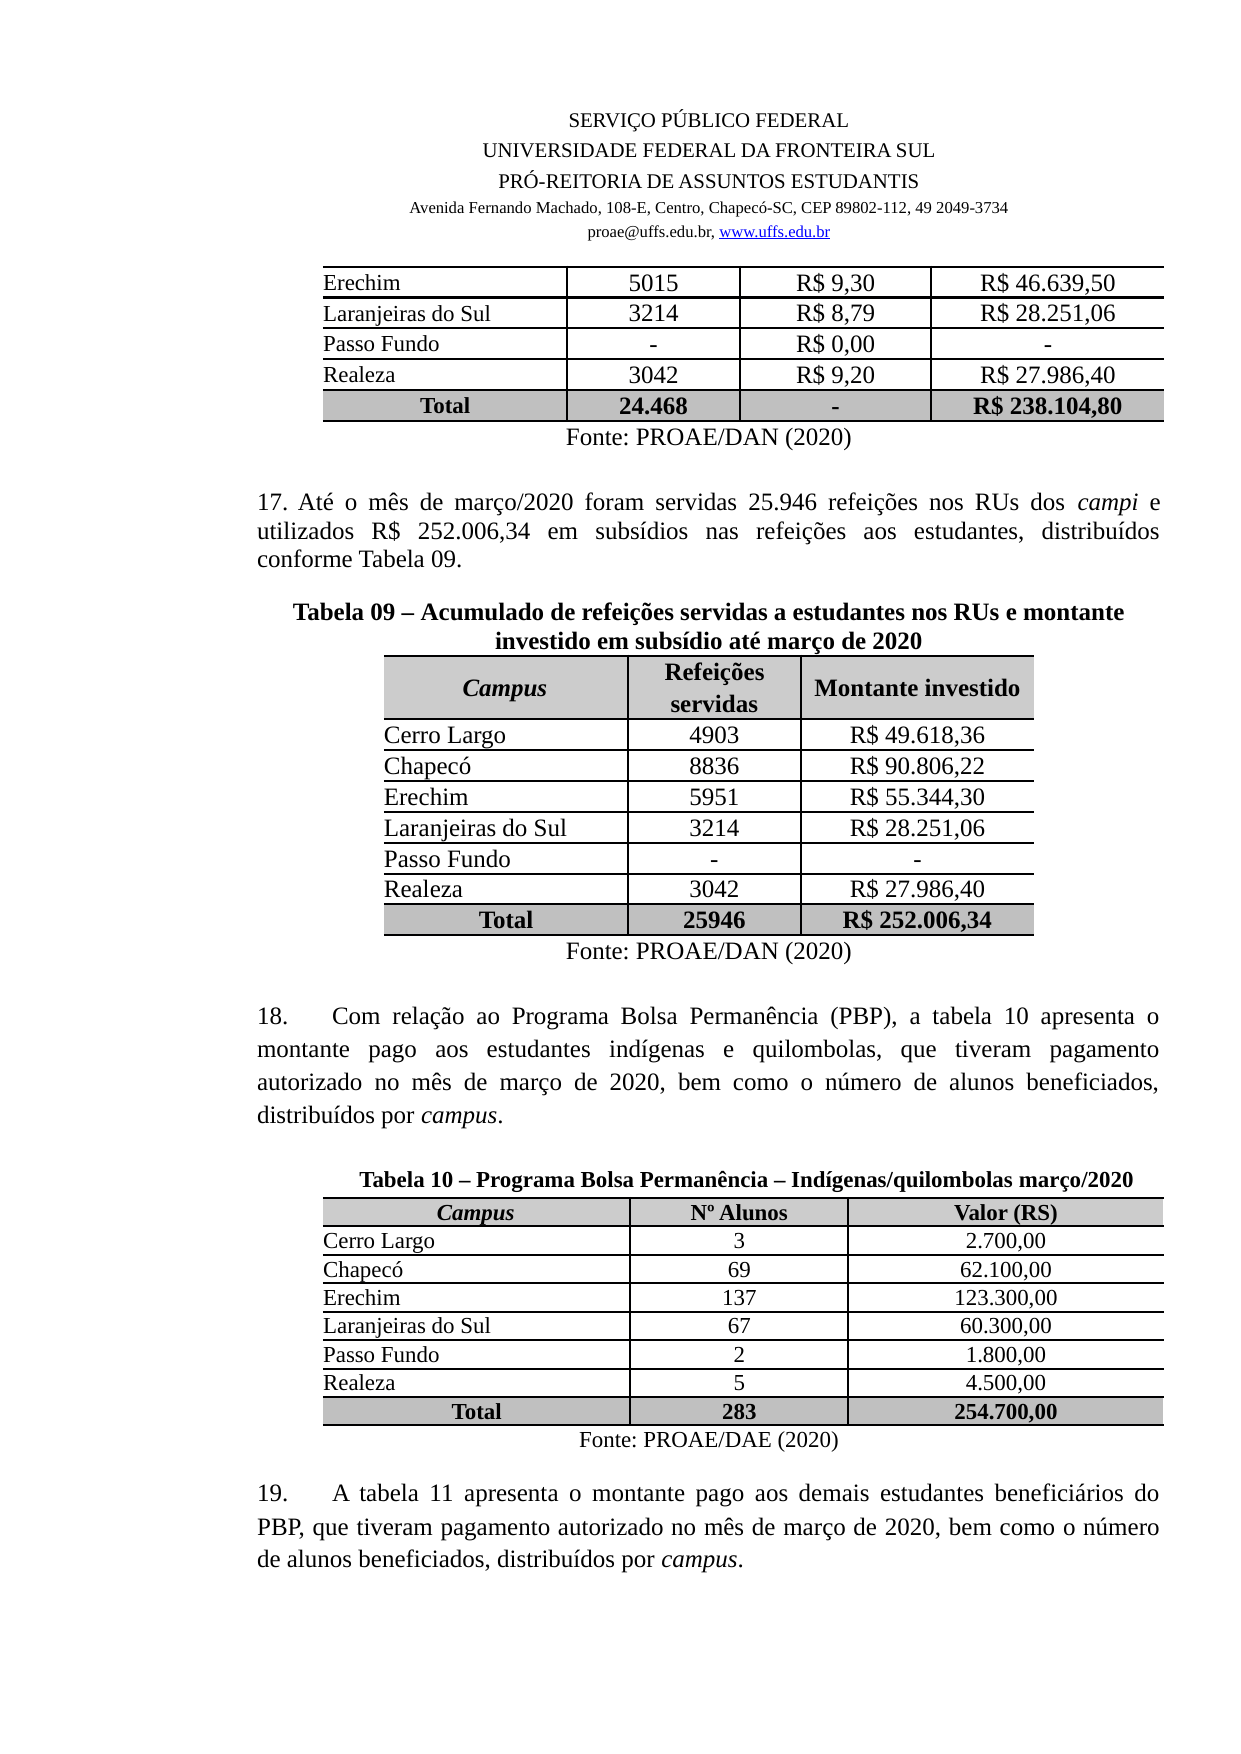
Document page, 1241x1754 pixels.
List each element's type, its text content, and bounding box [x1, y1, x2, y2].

table_cell R$ 90.806,22 [802, 751, 1034, 780]
text Fonte: PROAE/DAN (2020) [257, 422, 1161, 451]
table_cell 5 [631, 1370, 847, 1396]
table_cell R$ 238.104,80 [932, 391, 1164, 420]
table_cell 123.300,00 [849, 1284, 1163, 1311]
table_cell 4.500,00 [849, 1370, 1163, 1396]
table_cell 2 [631, 1341, 847, 1367]
table_cell R$ 8,79 [741, 299, 930, 327]
table_cell 3042 [629, 875, 800, 903]
table_cell Laranjeiras do Sul [323, 1313, 629, 1339]
table_cell 8836 [629, 751, 800, 780]
table_cell R$ 27.986,40 [932, 360, 1164, 389]
table_cell Erechim [384, 782, 627, 811]
table_header Campus [323, 1199, 629, 1225]
table_cell R$ 0,00 [741, 329, 930, 358]
table_cell Realeza [384, 875, 627, 903]
table_cell 3042 [568, 360, 739, 389]
table_cell Passo Fundo [323, 1341, 629, 1367]
table_cell R$ 46.639,50 [932, 268, 1164, 296]
table_cell Total [384, 905, 627, 934]
table_cell Total [323, 1398, 629, 1424]
text Fonte: PROAE/DAE (2020) [257, 1426, 1161, 1453]
table_cell 254.700,00 [849, 1398, 1163, 1424]
table_cell Realeza [323, 1370, 629, 1396]
table_cell Cerro Largo [323, 1227, 629, 1254]
table_cell R$ 9,20 [741, 360, 930, 389]
table_cell Chapecó [323, 1256, 629, 1282]
table_cell 1.800,00 [849, 1341, 1163, 1367]
table_header Campus [384, 657, 627, 718]
table_cell 283 [631, 1398, 847, 1424]
table_cell R$ 27.986,40 [802, 875, 1034, 903]
text 19. A tabela 11 apresenta o montante pago aos demais estudantes beneficiários do PBP, que tiveram pagamento autorizado no mês de março de 2020, bem como o número de alunos beneficiados, distribuídos por campus. [257, 1478, 1161, 1573]
table_cell Erechim [323, 1284, 629, 1311]
table_cell 60.300,00 [849, 1313, 1163, 1339]
table_cell Passo Fundo [384, 844, 627, 872]
table_header Refeições servidas [629, 657, 800, 718]
table_header Nº Alunos [631, 1199, 847, 1225]
table_cell 25946 [629, 905, 800, 934]
table_cell 3 [631, 1227, 847, 1254]
table_cell - [741, 391, 930, 420]
table_cell - [629, 844, 800, 872]
table_cell 4903 [629, 720, 800, 749]
table_cell - [802, 844, 1034, 872]
table_cell 62.100,00 [849, 1256, 1163, 1282]
table_cell Cerro Largo [384, 720, 627, 749]
table_cell 3214 [629, 813, 800, 842]
table_cell R$ 49.618,36 [802, 720, 1034, 749]
table_cell R$ 28.251,06 [802, 813, 1034, 842]
table_cell 3214 [568, 299, 739, 327]
table_cell - [568, 329, 739, 358]
table_cell 2.700,00 [849, 1227, 1163, 1254]
table_cell Erechim [323, 268, 566, 296]
text Fonte: PROAE/DAN (2020) [257, 936, 1161, 965]
text Tabela 10 – Programa Bolsa Permanência – Indígenas/quilombolas março/2020 [257, 1167, 1161, 1193]
table_cell Laranjeiras do Sul [323, 299, 566, 327]
table_cell 5015 [568, 268, 739, 296]
table_cell Passo Fundo [323, 329, 566, 358]
table_cell 24.468 [568, 391, 739, 420]
table_cell 137 [631, 1284, 847, 1311]
text 17. Até o mês de março/2020 foram servidas 25.946 refeições nos RUs dos campi e utilizados R$ 252.006,34 em subsídios nas refeições aos estudantes, distribuídos conforme Tabela 09. [257, 487, 1161, 573]
table_cell 67 [631, 1313, 847, 1339]
table_header Montante investido [802, 657, 1034, 718]
table_cell R$ 55.344,30 [802, 782, 1034, 811]
table_cell 5951 [629, 782, 800, 811]
table_cell - [932, 329, 1164, 358]
text 18. Com relação ao Programa Bolsa Permanência (PBP), a tabela 10 apresenta o montante pago aos estudantes indígenas e quilombolas, que tiveram pagamento autorizado no mês de março de 2020, bem como o número de alunos beneficiados, distribuídos por campus. [257, 1001, 1161, 1129]
table_cell Laranjeiras do Sul [384, 813, 627, 842]
table_cell Chapecó [384, 751, 627, 780]
table_header Valor (RS) [849, 1199, 1163, 1225]
table_cell Total [323, 391, 566, 420]
table_cell R$ 252.006,34 [802, 905, 1034, 934]
table_cell R$ 28.251,06 [932, 299, 1164, 327]
text Tabela 09 – Acumulado de refeições servidas a estudantes nos RUs e montante investido em subsídio até março de 2020 [257, 597, 1161, 654]
table_cell R$ 9,30 [741, 268, 930, 296]
table_cell Realeza [323, 360, 566, 389]
table_cell 69 [631, 1256, 847, 1282]
